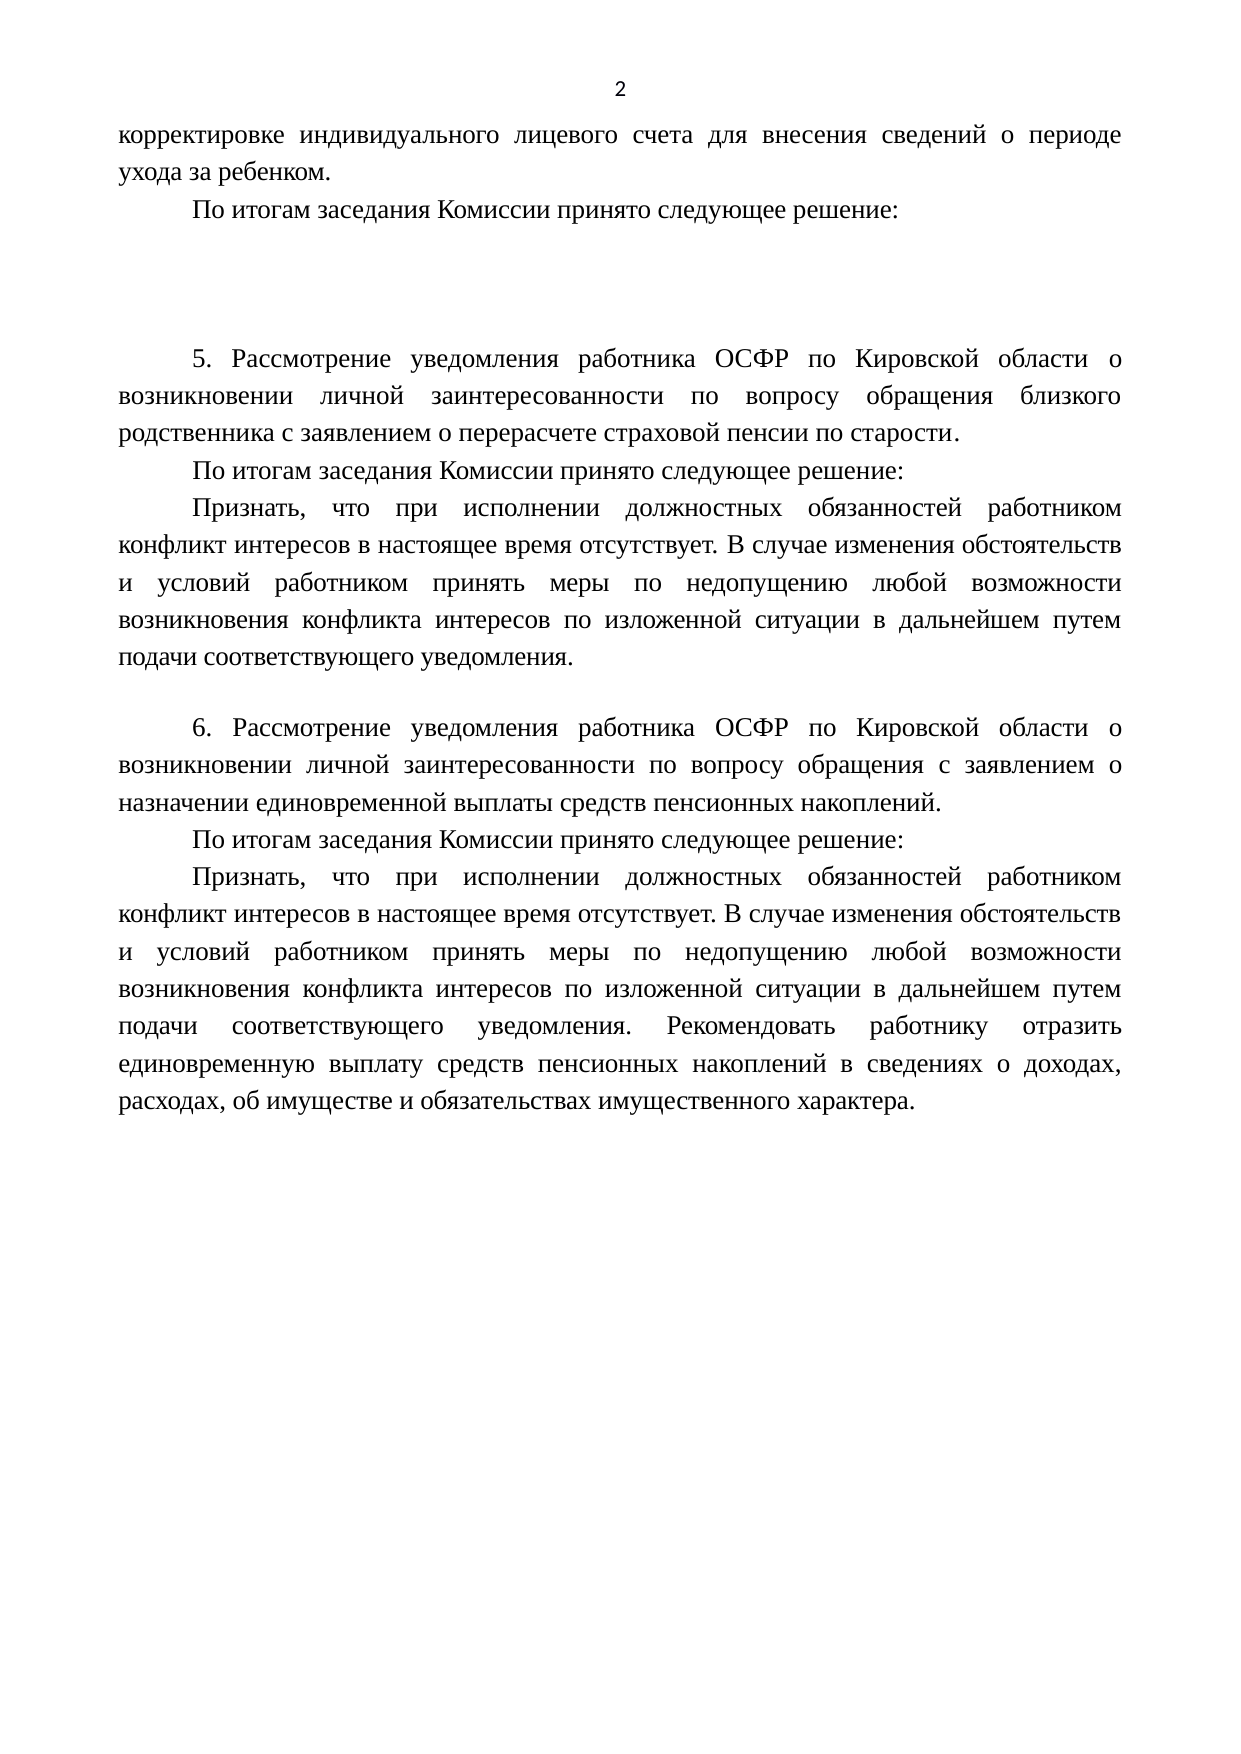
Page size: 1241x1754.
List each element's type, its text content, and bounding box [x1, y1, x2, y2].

text 5. Рассмотрение уведомления работника ОСФР по Кировской области о возникновении личной заинтересованности по вопросу обращения близкого родственника с заявлением о перерасчете страховой пенсии по старости. [118, 342, 1122, 448]
text Признать, что при исполнении должностных обязанностей работником конфликт интересов отсутствует. [118, 230, 1122, 298]
text По итогам заседания Комиссии принято следующее решение: [118, 823, 1122, 854]
text корректировке индивидуального лицевого счета для внесения сведений о периоде ухода за ребенком. [118, 118, 1122, 187]
text По итогам заседания Комиссии принято следующее решение: [118, 193, 1122, 224]
text Признать, что при исполнении должностных обязанностей работником конфликт интересов в настоящее время отсутствует. В случае изменения обстоятельств и условий работником принять меры по недопущению любой возможности возникновения конфликта интересов по изложенной ситуации в дальнейшем путем подачи соответствующего уведомления. [118, 491, 1122, 671]
list По итогам заседания Комиссии принято следующее решение: [118, 454, 1122, 485]
text 6. Рассмотрение уведомления работника ОСФР по Кировской области о возникновении личной заинтересованности по вопросу обращения с заявлением о назначении единовременной выплаты средств пенсионных накоплений. [118, 711, 1122, 817]
text Признать, что при исполнении должностных обязанностей работником конфликт интересов в настоящее время отсутствует. В случае изменения обстоятельств и условий работником принять меры по недопущению любой возможности возникновения конфликта интересов по изложенной ситуации в дальнейшем путем подачи соответствующего уведомления. Рекомендовать работнику отразить единовременную выплату средств пенсионных накоплений в сведениях о доходах, расходах, об имуществе и обязательствах имущественного характера. [118, 860, 1122, 1115]
